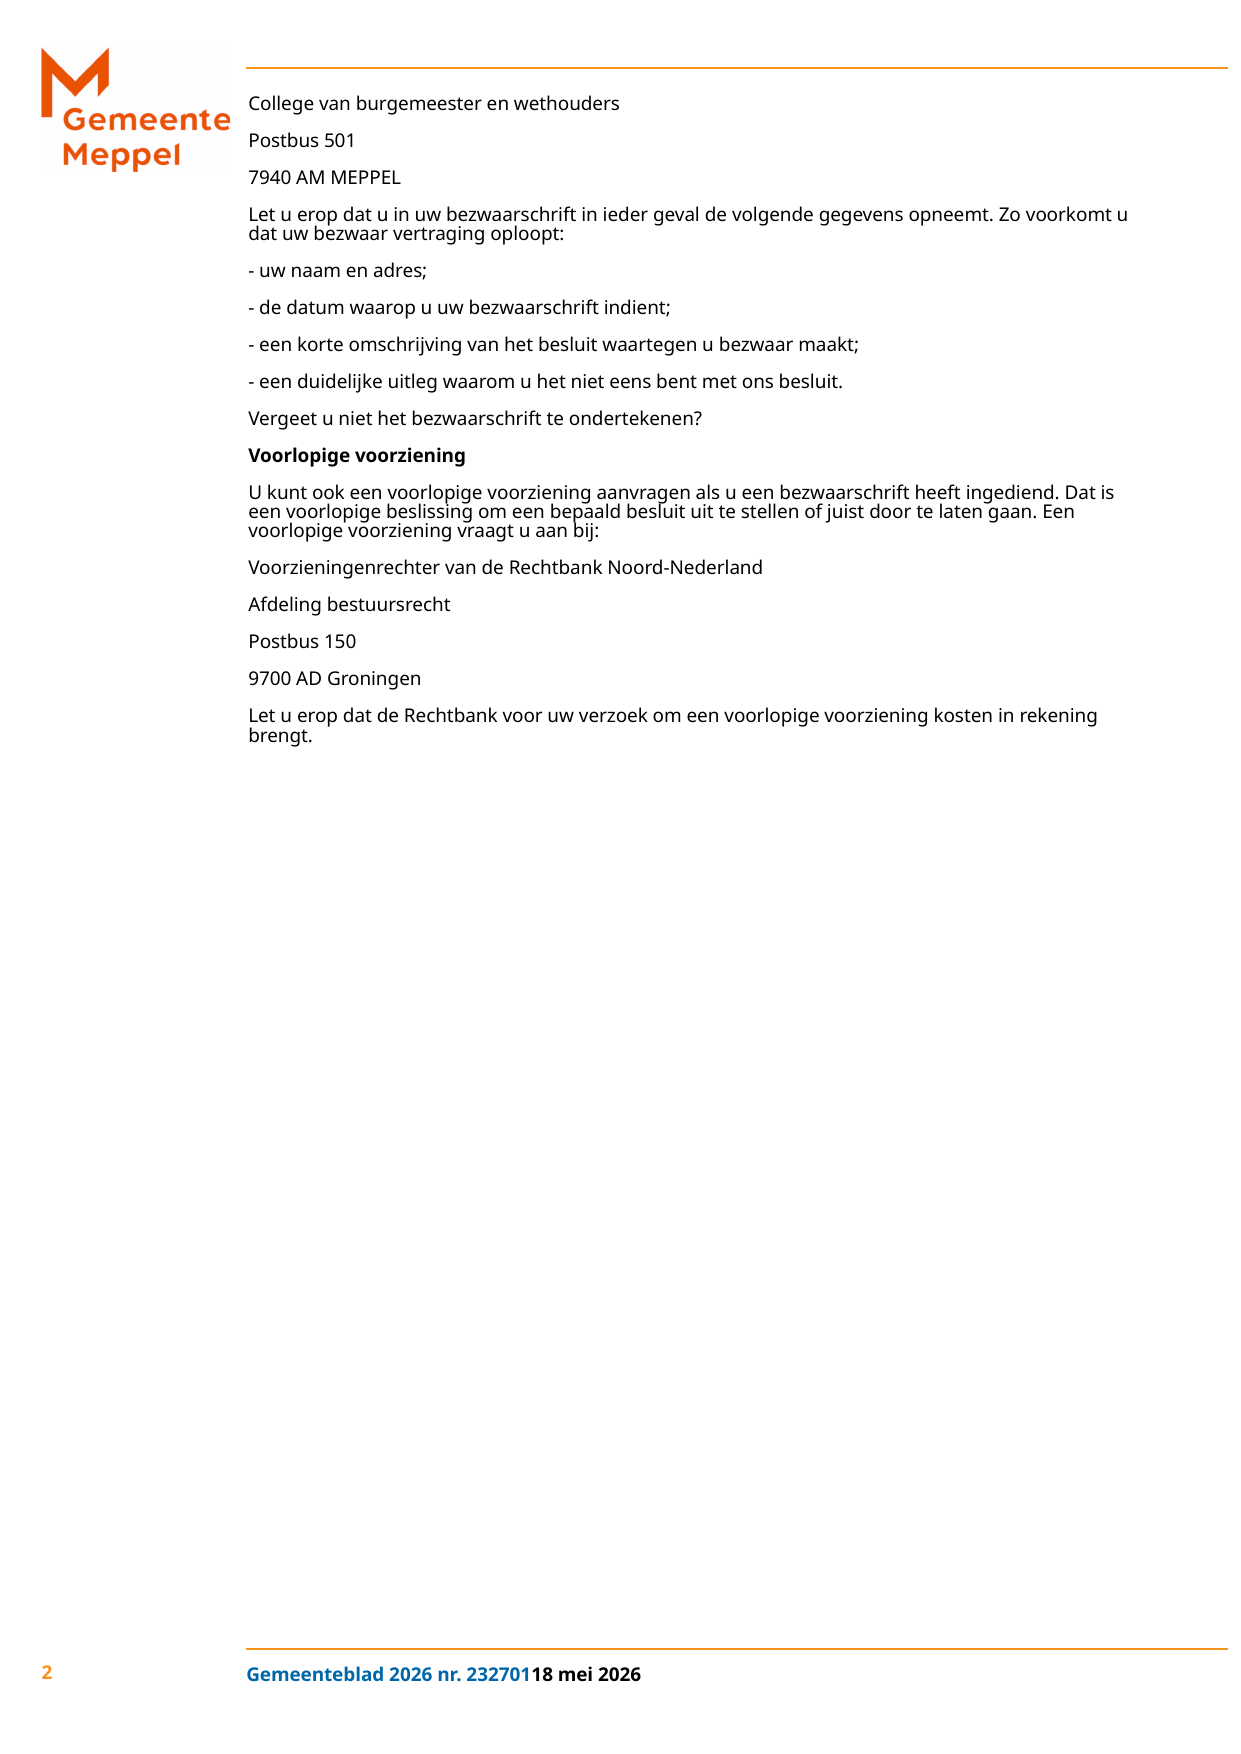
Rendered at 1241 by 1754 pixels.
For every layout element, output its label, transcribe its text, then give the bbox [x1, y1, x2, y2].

text - een duidelijke uitleg waarom u het niet eens bent met ons besluit. [248, 373, 1152, 392]
picture [41, 47, 231, 172]
text - de datum waarop u uw bezwaarschrift indient; [248, 299, 1152, 318]
text Vergeet u niet het bezwaarschrift te ondertekenen? [248, 410, 1152, 429]
text U kunt ook een voorlopige voorziening aanvragen als u een bezwaarschrift heeft ingediend. Dat is een voorlopige beslissing om een bepaald besluit uit te stellen of juist door te laten gaan. Een voorlopige voorziening vraagt u aan bij: [248, 484, 1152, 542]
text Voorzieningenrechter van de Rechtbank Noord-Nederland [248, 559, 1152, 579]
text 9700 AD Groningen [248, 670, 1152, 689]
text Voorlopige voorziening [248, 447, 1152, 466]
text Afdeling bestuursrecht [248, 596, 1152, 616]
text 7940 AM MEPPEL [248, 169, 1152, 188]
text - uw naam en adres; [248, 262, 1152, 281]
text Let u erop dat u in uw bezwaarschrift in ieder geval de volgende gegevens opneemt. Zo voorkomt u dat uw bezwaar vertraging oploopt: [248, 206, 1152, 244]
text College van burgemeester en wethouders [248, 95, 1152, 114]
text - een korte omschrijving van het besluit waartegen u bezwaar maakt; [248, 336, 1152, 355]
text Postbus 501 [248, 132, 1152, 151]
text Postbus 150 [248, 633, 1152, 653]
text Let u erop dat de Rechtbank voor uw verzoek om een voorlopige voorziening kosten in rekening brengt. [248, 707, 1152, 746]
